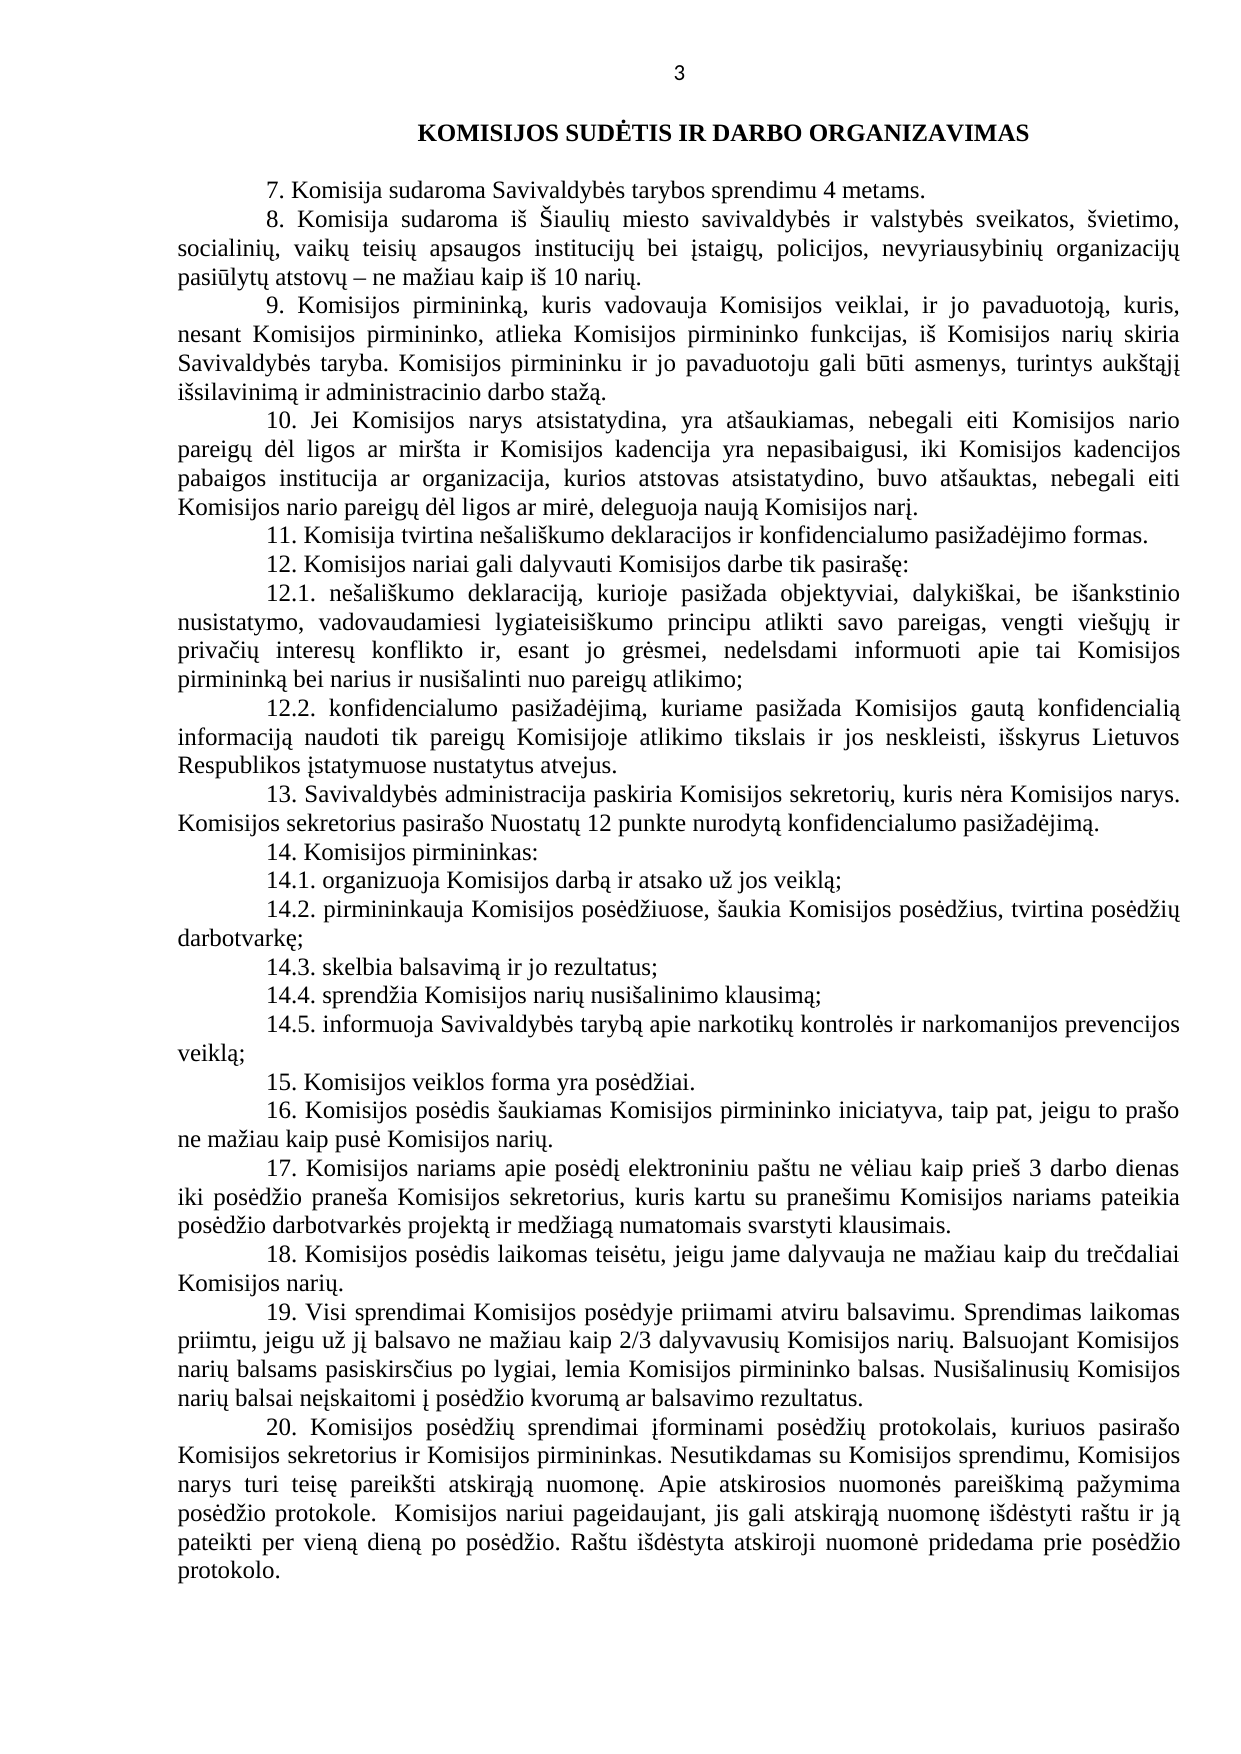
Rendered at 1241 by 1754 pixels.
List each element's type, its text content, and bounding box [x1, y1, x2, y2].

text 14.3. skelbia balsavimą ir jo rezultatus; [177, 952, 1181, 981]
text 14.2. pirmininkauja Komisijos posėdžiuose, šaukia Komisijos posėdžius, tvirtina posėdžių darbotvarkę; [177, 894, 1181, 952]
text 20. Komisijos posėdžių sprendimai įforminami posėdžių protokolais, kuriuos pasirašo Komisijos sekretorius ir Komisijos pirmininkas. Nesutikdamas su Komisijos sprendimu, Komisijos narys turi teisę pareikšti atskirąją nuomonę. Apie atskirosios nuomonės pareiškimą pažymima posėdžio protokole. Komisijos nariui pageidaujant, jis gali atskirąją nuomonę išdėstyti raštu ir ją pateikti per vieną dieną po posėdžio. Raštu išdėstyta atskiroji nuomonė pridedama prie posėdžio protokolo. [177, 1412, 1181, 1584]
text 12. Komisijos nariai gali dalyvauti Komisijos darbe tik pasirašę: [177, 549, 1181, 578]
text KOMISIJOS SUDĖTIS IR DARBO ORGANIZAVIMAS [177, 118, 1181, 147]
text 14. Komisijos pirmininkas: [177, 837, 1181, 866]
text 11. Komisija tvirtina nešališkumo deklaracijos ir konfidencialumo pasižadėjimo formas. [177, 521, 1181, 549]
text 18. Komisijos posėdis laikomas teisėtu, jeigu jame dalyvauja ne mažiau kaip du trečdaliai Komisijos narių. [177, 1239, 1181, 1297]
text 7. Komisija sudaroma Savivaldybės tarybos sprendimu 4 metams. [177, 176, 1181, 204]
text 16. Komisijos posėdis šaukiamas Komisijos pirmininko iniciatyva, taip pat, jeigu to prašo ne mažiau kaip pusė Komisijos narių. [177, 1096, 1181, 1153]
text 14.4. sprendžia Komisijos narių nusišalinimo klausimą; [177, 981, 1181, 1009]
text 9. Komisijos pirmininką, kuris vadovauja Komisijos veiklai, ir jo pavaduotoją, kuris, nesant Komisijos pirmininko, atlieka Komisijos pirmininko funkcijas, iš Komisijos narių skiria Savivaldybės taryba. Komisijos pirmininku ir jo pavaduotoju gali būti asmenys, turintys aukštąjį išsilavinimą ir administracinio darbo stažą. [177, 291, 1181, 406]
text 14.5. informuoja Savivaldybės tarybą apie narkotikų kontrolės ir narkomanijos prevencijos veiklą; [177, 1009, 1181, 1067]
text 8. Komisija sudaroma iš Šiaulių miesto savivaldybės ir valstybės sveikatos, švietimo, socialinių, vaikų teisių apsaugos institucijų bei įstaigų, policijos, nevyriausybinių organizacijų pasiūlytų atstovų – ne mažiau kaip iš 10 narių. [177, 204, 1181, 291]
text 14.1. organizuoja Komisijos darbą ir atsako už jos veiklą; [177, 866, 1181, 894]
text 13. Savivaldybės administracija paskiria Komisijos sekretorių, kuris nėra Komisijos narys. Komisijos sekretorius pasirašo Nuostatų 12 punkte nurodytą konfidencialumo pasižadėjimą. [177, 779, 1181, 837]
text 15. Komisijos veiklos forma yra posėdžiai. [177, 1067, 1181, 1096]
text 12.1. nešališkumo deklaraciją, kurioje pasižada objektyviai, dalykiškai, be išankstinio nusistatymo, vadovaudamiesi lygiateisiškumo principu atlikti savo pareigas, vengti viešųjų ir privačių interesų konflikto ir, esant jo grėsmei, nedelsdami informuoti apie tai Komisijos pirmininką bei narius ir nusišalinti nuo pareigų atlikimo; [177, 578, 1181, 693]
text 10. Jei Komisijos narys atsistatydina, yra atšaukiamas, nebegali eiti Komisijos nario pareigų dėl ligos ar miršta ir Komisijos kadencija yra nepasibaigusi, iki Komisijos kadencijos pabaigos institucija ar organizacija, kurios atstovas atsistatydino, buvo atšauktas, nebegali eiti Komisijos nario pareigų dėl ligos ar mirė, deleguoja naują Komisijos narį. [177, 406, 1181, 521]
text 19. Visi sprendimai Komisijos posėdyje priimami atviru balsavimu. Sprendimas laikomas priimtu, jeigu už jį balsavo ne mažiau kaip 2/3 dalyvavusių Komisijos narių. Balsuojant Komisijos narių balsams pasiskirsčius po lygiai, lemia Komisijos pirmininko balsas. Nusišalinusių Komisijos narių balsai neįskaitomi į posėdžio kvorumą ar balsavimo rezultatus. [177, 1297, 1181, 1412]
text 12.2. konfidencialumo pasižadėjimą, kuriame pasižada Komisijos gautą konfidencialią informaciją naudoti tik pareigų Komisijoje atlikimo tikslais ir jos neskleisti, išskyrus Lietuvos Respublikos įstatymuose nustatytus atvejus. [177, 693, 1181, 779]
text 17. Komisijos nariams apie posėdį elektroniniu paštu ne vėliau kaip prieš 3 darbo dienas iki posėdžio praneša Komisijos sekretorius, kuris kartu su pranešimu Komisijos nariams pateikia posėdžio darbotvarkės projektą ir medžiagą numatomais svarstyti klausimais. [177, 1153, 1181, 1239]
